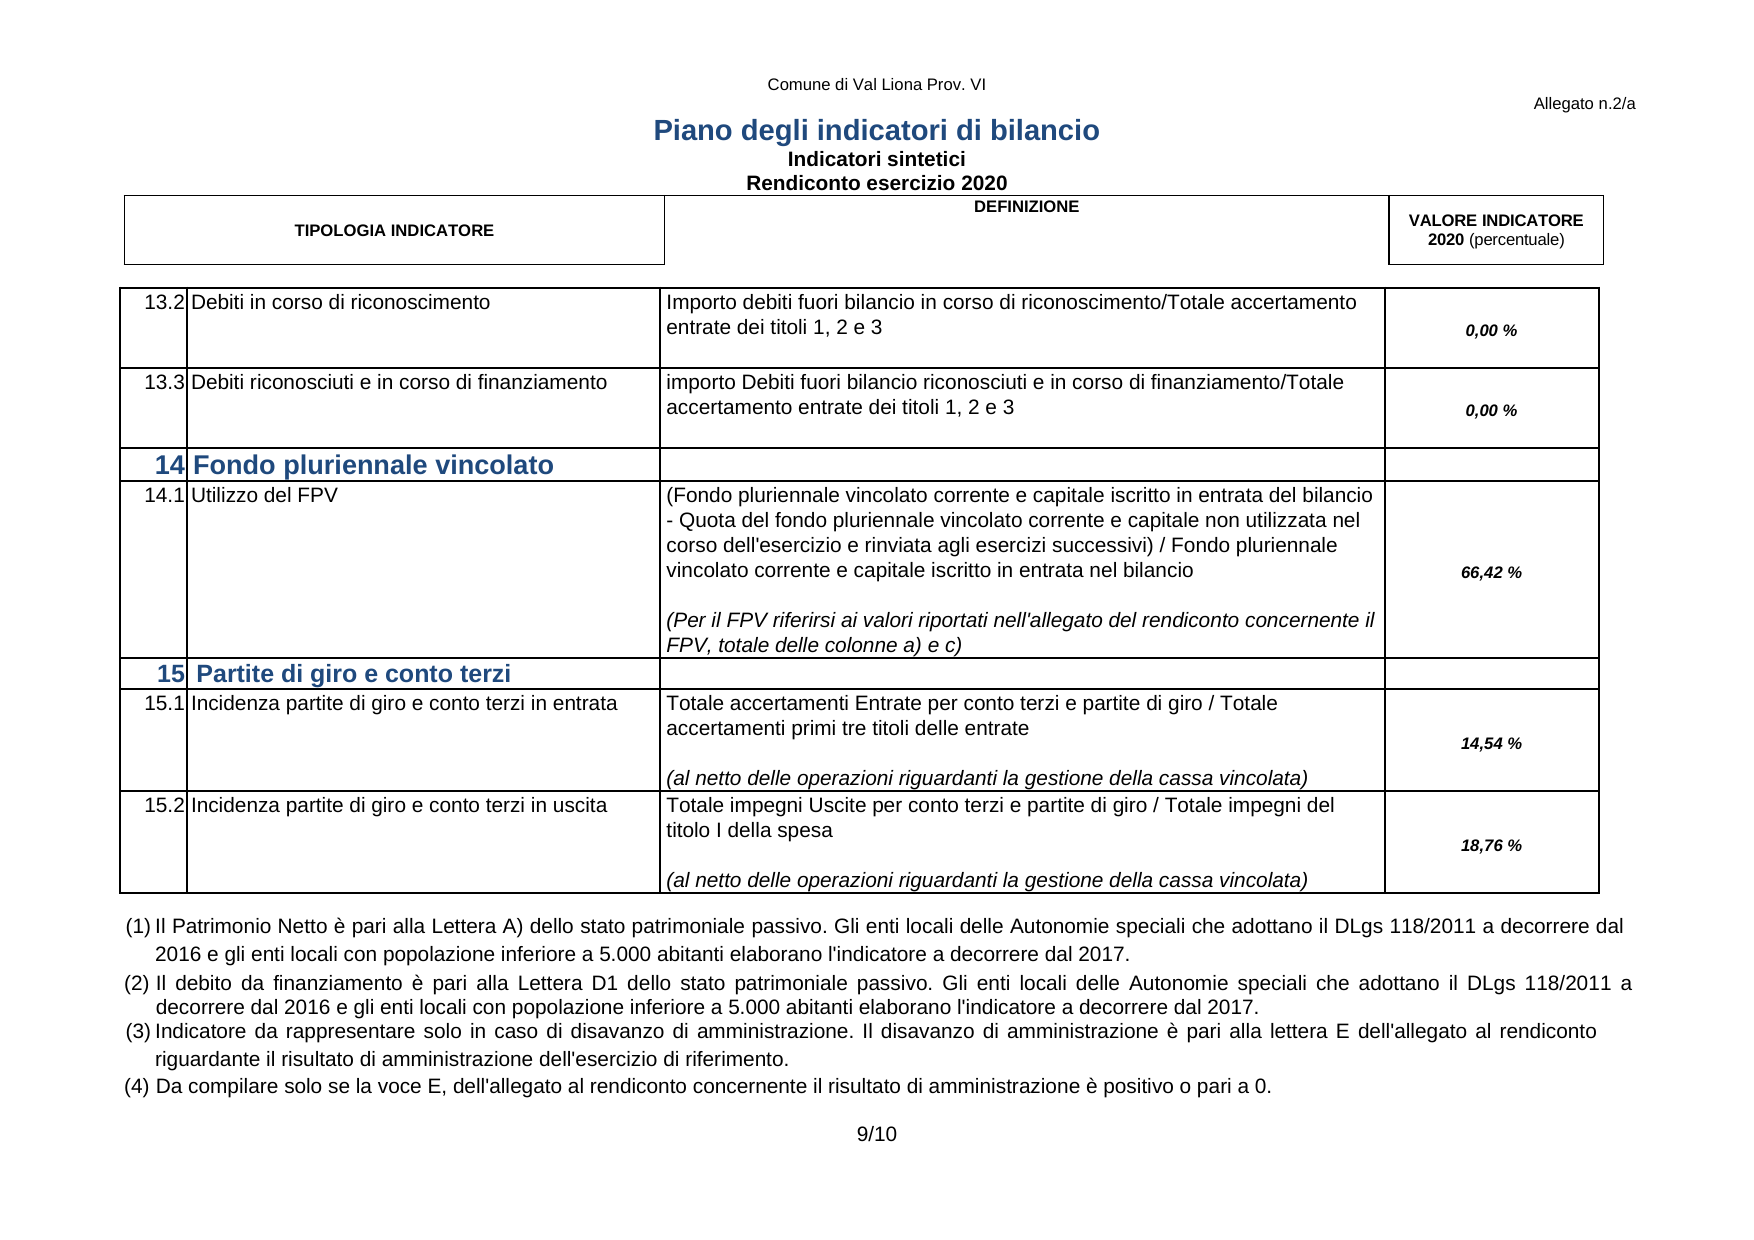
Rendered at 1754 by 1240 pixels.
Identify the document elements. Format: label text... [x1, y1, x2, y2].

table_cell Incidenza partite di giro e conto terzi in entrata [188, 690, 659, 790]
table_cell 66,42 % [1386, 482, 1598, 657]
table_cell Totale accertamenti Entrate per conto terzi e partite di giro / Totale accertamenti primi tre titoli delle entrate (al netto delle operazioni riguardanti la gestione della cassa vincolata) [661, 690, 1384, 790]
table_header Importo debiti fuori bilancio in corso di riconoscimento/Totale accertamento entrate dei titoli 1, 2 e 3 [661, 289, 1384, 367]
table_cell Debiti riconosciuti e in corso di finanziamento [188, 369, 659, 447]
table_cell 15.1 [121, 690, 186, 790]
table_cell 13.3 [121, 369, 186, 447]
table_cell 14,54 % [1386, 690, 1598, 790]
table_cell 15.2 [121, 792, 186, 892]
table_cell 15 [121, 659, 186, 688]
table_cell (Fondo pluriennale vincolato corrente e capitale iscritto in entrata del bilancio - Quota del fondo pluriennale vincolato corrente e capitale non utilizzata nel corso dell'esercizio e rinviata agli esercizi successivi) / Fondo pluriennale vincolato corrente e capitale iscritto in entrata nel bilancio (Per il FPV riferirsi ai valori riportati nell'allegato del rendiconto concernente il FPV, totale delle colonne a) e c) [661, 482, 1384, 657]
table_cell importo Debiti fuori bilancio riconosciuti e in corso di finanziamento/Totale accertamento entrate dei titoli 1, 2 e 3 [661, 369, 1384, 447]
table_cell 0,00 % [1386, 369, 1598, 447]
table_header 0,00 % [1386, 289, 1598, 367]
table_cell 14.1 [121, 482, 186, 657]
list Il debito da finanziamento è pari alla Lettera D1 dello stato patrimoniale passivo. Gli enti locali delle Autonomie speciali che adottano il DLgs 118/2011 a decorrere dal 2016 e gli enti locali con popolazione inferiore a 5.000 abitanti elaborano l'indicatore a decorrere dal 2017. [124, 971, 1636, 1019]
table_cell [1386, 449, 1598, 480]
table_header Debiti in corso di riconoscimento [188, 289, 659, 367]
table_cell Incidenza partite di giro e conto terzi in uscita [188, 792, 659, 892]
table_cell Fondo pluriennale vincolato [188, 449, 659, 480]
table_cell 14 [121, 449, 186, 480]
table_cell Partite di giro e conto terzi [188, 659, 659, 688]
table_cell [661, 449, 1384, 480]
list Il Patrimonio Netto è pari alla Lettera A) dello stato patrimoniale passivo. Gli enti locali delle Autonomie speciali che adottano il DLgs 118/2011 a decorrere dal 2016 e gli enti locali con popolazione inferiore a 5.000 abitanti elaborano l'indicatore a decorrere dal 2017. [125, 913, 1628, 966]
table_cell 18,76 % [1386, 792, 1598, 892]
table_cell Totale impegni Uscite per conto terzi e partite di giro / Totale impegni del titolo I della spesa (al netto delle operazioni riguardanti la gestione della cassa vincolata) [661, 792, 1384, 892]
table_cell Utilizzo del FPV [188, 482, 659, 657]
list Indicatore da rappresentare solo in caso di disavanzo di amministrazione. Il disavanzo di amministrazione è pari alla lettera E dell'allegato al rendiconto riguardante il risultato di amministrazione dell'esercizio di riferimento. [125, 1019, 1599, 1070]
table_header 13.2 [121, 289, 186, 367]
table_cell [1386, 659, 1598, 688]
table_cell [661, 659, 1384, 688]
list Da compilare solo se la voce E, dell'allegato al rendiconto concernente il risultato di amministrazione è positivo o pari a 0. [124, 1074, 1636, 1098]
